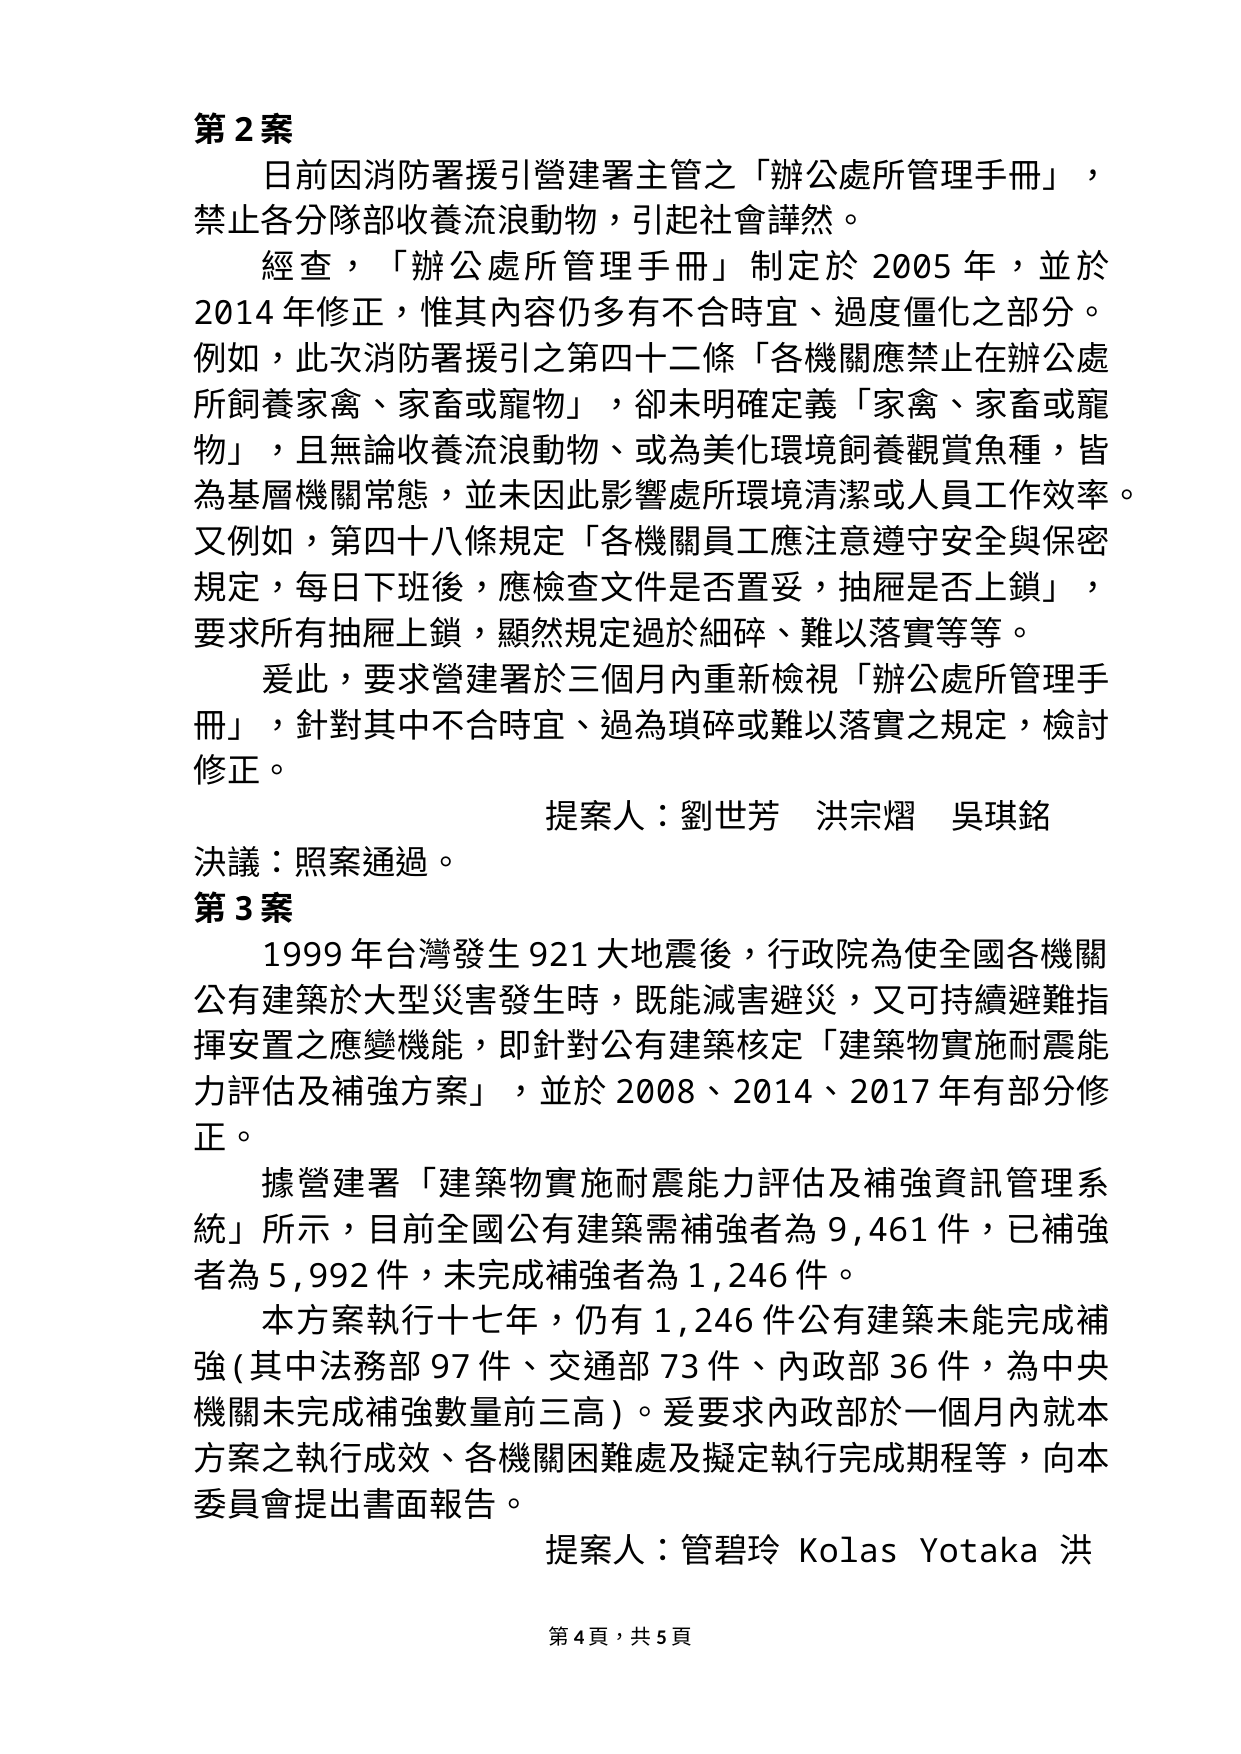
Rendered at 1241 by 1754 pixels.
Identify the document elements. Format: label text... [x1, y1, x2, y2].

text 爰此，要求營建署於三個月內重新檢視「辦公處所管理手冊」，針對其中不合時宜、過為瑣碎或難以落實之規定，檢討修正。 [193, 654, 1110, 792]
text 提案人：管碧玲 Kolas Yotaka 洪 [118, 1525, 1110, 1571]
text 決議：照案通過。 [193, 838, 1110, 884]
text 日前因消防署援引營建署主管之「辦公處所管理手冊」，禁止各分隊部收養流浪動物，引起社會譁然。 [193, 150, 1110, 242]
text 經查，「辦公處所管理手冊」制定於2005年，並於2014年修正，惟其內容仍多有不合時宜、過度僵化之部分。例如，此次消防署援引之第四十二條「各機關應禁止在辦公處所飼養家禽、家畜或寵物」，卻未明確定義「家禽、家畜或寵物」，且無論收養流浪動物、或為美化環境飼養觀賞魚種，皆為基層機關常態，並未因此影響處所環境清潔或人員工作效率。又例如，第四十八條規定「各機關員工應注意遵守安全與保密規定，每日下班後，應檢查文件是否置妥，抽屜是否上鎖」，要求所有抽屜上鎖，顯然規定過於細碎、難以落實等等。 [193, 242, 1110, 654]
text 本方案執行十七年，仍有1,246件公有建築未能完成補強(其中法務部97件、交通部73件、內政部36件，為中央機關未完成補強數量前三高)。爰要求內政部於一個月內就本方案之執行成效、各機關困難處及擬定執行完成期程等，向本委員會提出書面報告。 [193, 1296, 1110, 1525]
text 1999年台灣發生921大地震後，行政院為使全國各機關公有建築於大型災害發生時，既能減害避災，又可持續避難指揮安置之應變機能，即針對公有建築核定「建築物實施耐震能力評估及補強方案」，並於2008、2014、2017年有部分修正。 [193, 929, 1110, 1159]
text 據營建署「建築物實施耐震能力評估及補強資訊管理系統」所示，目前全國公有建築需補強者為9,461件，已補強者為5,992件，未完成補強者為1,246件。 [193, 1159, 1110, 1296]
text 第2案 [193, 104, 1110, 150]
text 提案人：劉世芳 洪宗熠 吳琪銘 [118, 792, 1110, 838]
text 第3案 [193, 884, 1110, 929]
